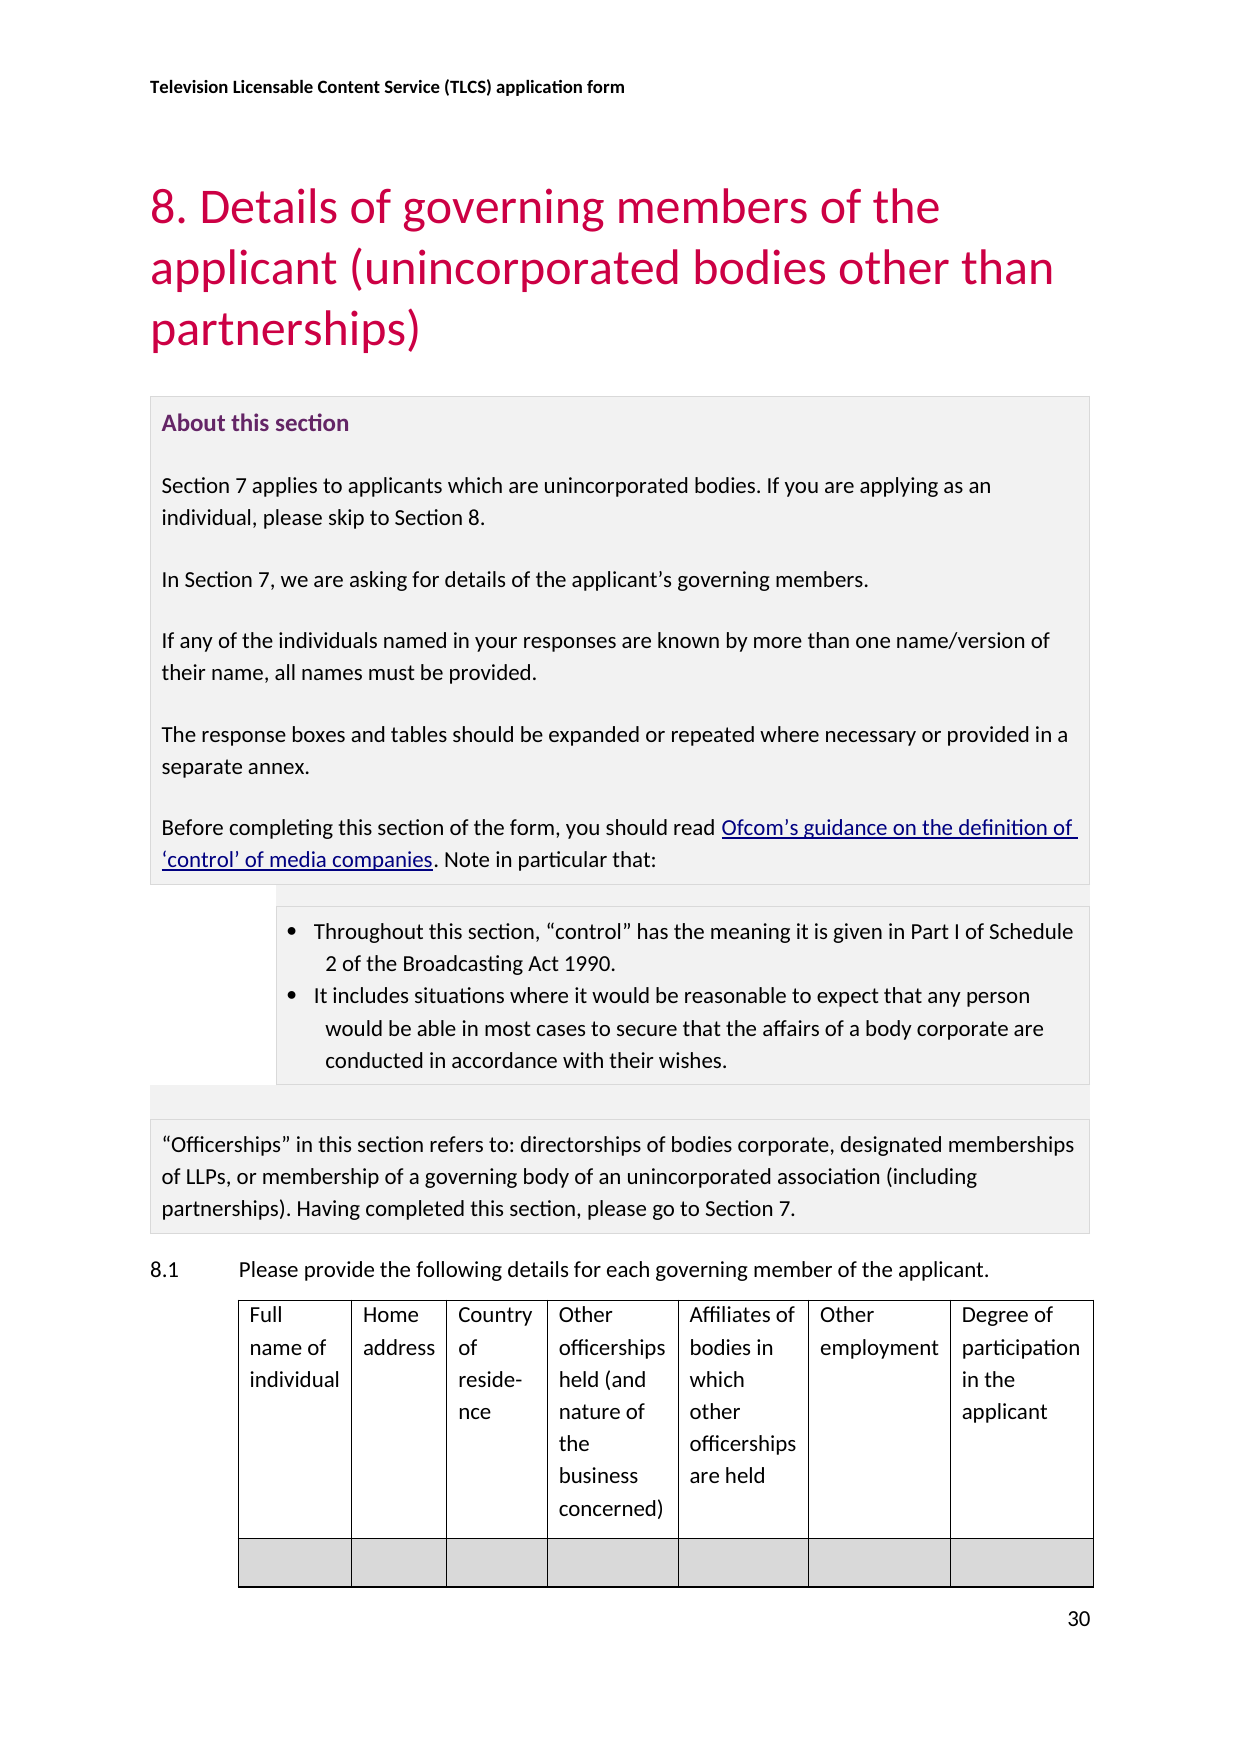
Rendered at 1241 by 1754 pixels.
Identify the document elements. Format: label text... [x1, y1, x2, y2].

table_header Country of reside-nce [447, 1301, 547, 1538]
text “Officerships” in this section refers to: directorships of bodies corporate, designated memberships of LLPs, or membership of a governing body of an unincorporated association (including partnerships). Having completed this section, please go to Section 7. [151, 1120, 1089, 1233]
table_cell [548, 1539, 678, 1586]
list Throughout this section, “control” has the meaning it is given in Part I of Schedule 2 of the Broadcasting Act 1990. [277, 907, 1089, 970]
table_header Other officerships held (and nature of the business concerned) [548, 1301, 678, 1538]
table_cell [239, 1539, 351, 1586]
table_cell [809, 1539, 950, 1586]
table_cell [447, 1539, 547, 1586]
table_header Home address [352, 1301, 446, 1538]
list It includes situations where it would be reasonable to expect that any person would be able in most cases to secure that the affairs of a body corporate are conducted in accordance with their wishes. [277, 970, 1089, 1084]
subtitle About this section [151, 397, 1089, 438]
title Details of governing members of the applicant (unincorporated bodies other than partnerships) [150, 175, 1090, 358]
table_header Degree of participation in the applicant [951, 1301, 1093, 1538]
table_cell [679, 1539, 808, 1586]
table_cell [951, 1539, 1093, 1586]
list Please provide the following details for each governing member of the applicant. [150, 1255, 1090, 1283]
text Before completing this section of the form, you should read Ofcom’s guidance on the definition of ‘control’ of media companies. Note in particular that: [151, 802, 1089, 884]
text If any of the individuals named in your responses are known by more than one name/version of their name, all names must be provided. [151, 615, 1089, 686]
table_header Affiliates of bodies in which other officerships are held [679, 1301, 808, 1538]
table_header Other employment [809, 1301, 950, 1538]
text Section 7 applies to applicants which are unincorporated bodies. If you are applying as an individual, please skip to Section 8. [151, 460, 1089, 531]
text The response boxes and tables should be expanded or repeated where necessary or provided in a separate annex. [151, 708, 1089, 780]
table_header Full name of individual [239, 1301, 351, 1538]
table_cell [352, 1539, 446, 1586]
text In Section 7, we are asking for details of the applicant’s governing members. [151, 553, 1089, 593]
